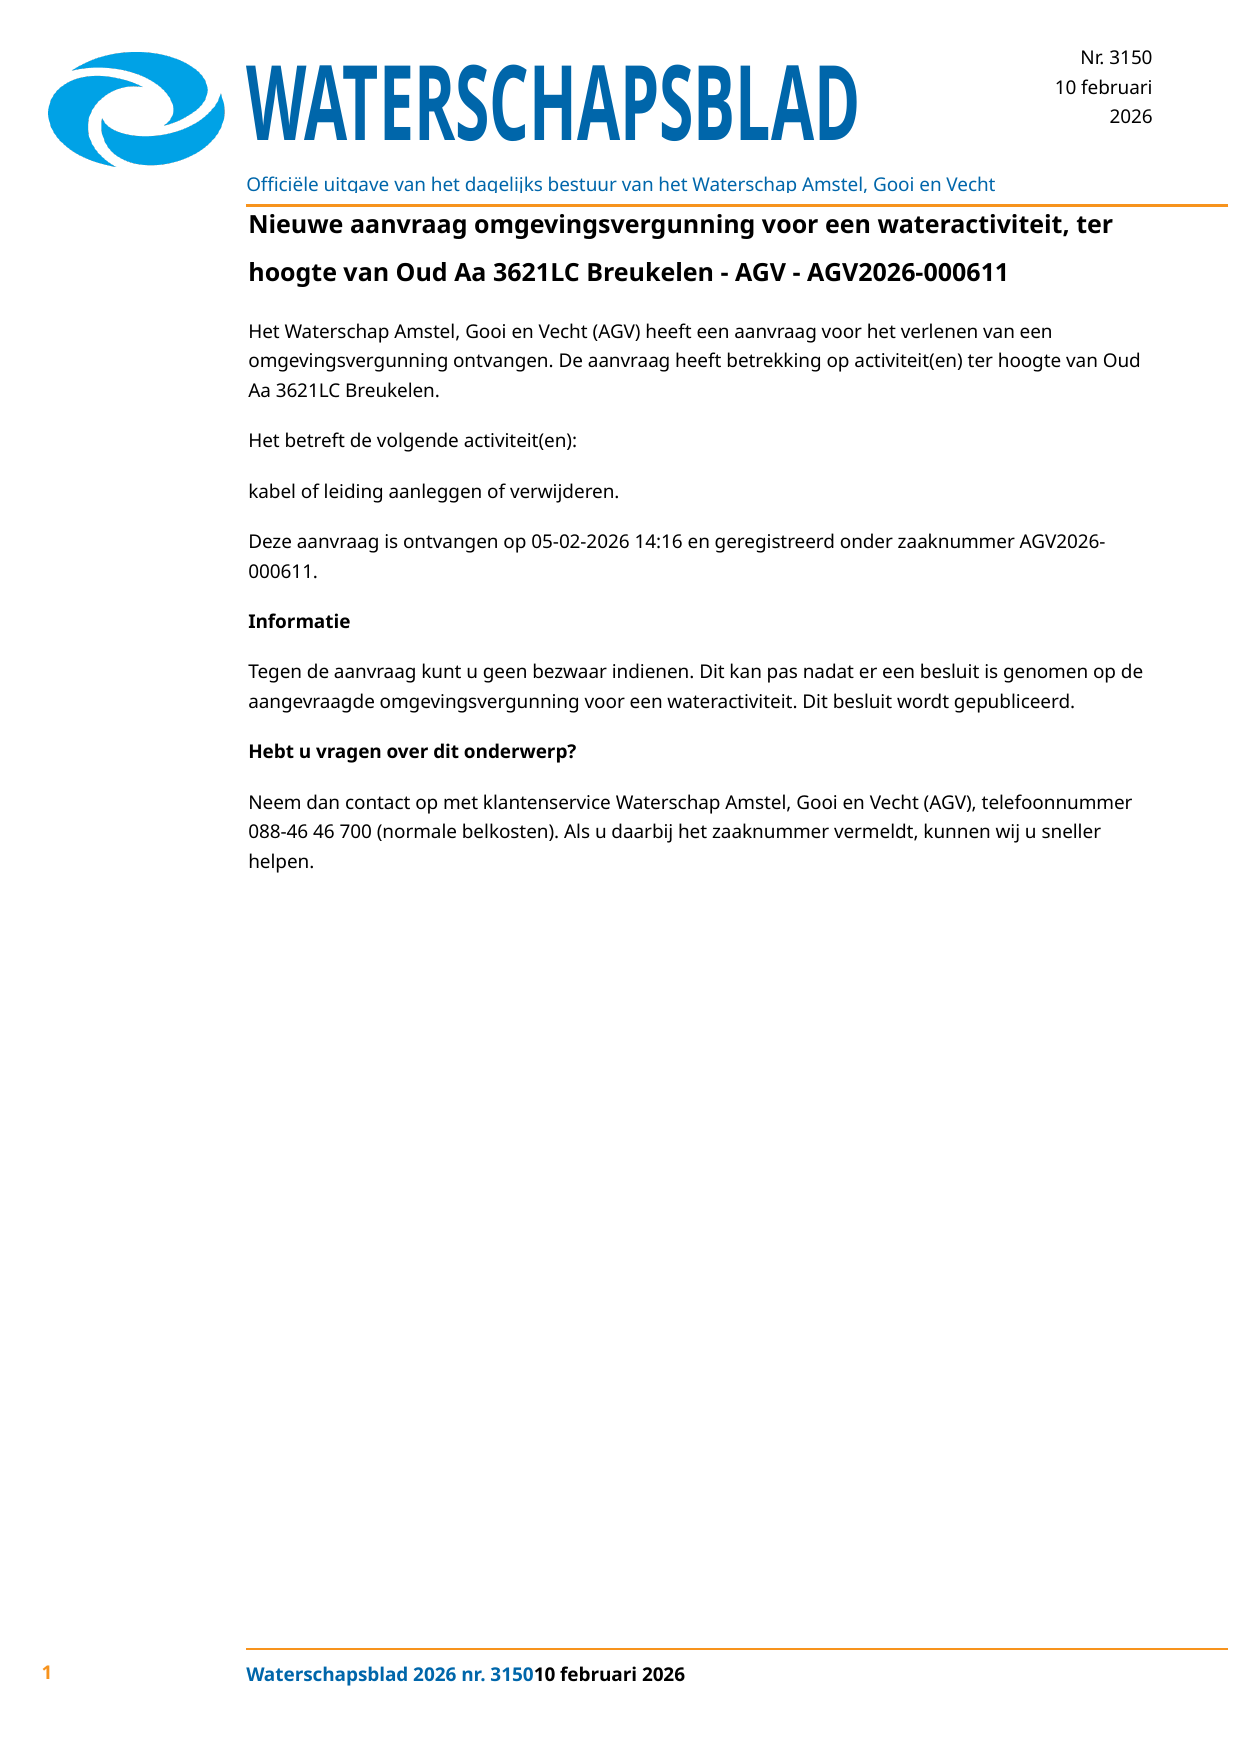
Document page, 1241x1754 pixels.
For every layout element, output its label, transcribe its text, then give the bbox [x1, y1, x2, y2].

text Hebt u vragen over dit onderwerp? [248, 739, 1152, 764]
text Het Waterschap Amstel, Gooi en Vecht (AGV) heeft een aanvraag voor het verlenen van een omgevingsvergunning ontvangen. De aanvraag heeft betrekking op activiteit(en) ter hoogte van Oud Aa 3621LC Breukelen. [248, 318, 1152, 403]
text Nieuwe aanvraag omgevingsvergunning voor een wateractiviteit, ter hoogte van Oud Aa 3621LC Breukelen - AGV - AGV2026-000611 [248, 207, 1152, 288]
text Neem dan contact op met klantenservice Waterschap Amstel, Gooi en Vecht (AGV), telefoonnummer 088-46 46 700 (normale belkosten). Als u daarbij het zaaknummer vermeldt, kunnen wij u sneller helpen. [248, 789, 1152, 874]
text Informatie [248, 608, 1152, 634]
picture [41, 47, 231, 172]
text Deze aanvraag is ontvangen op 05-02-2026 14:16 en geregistreerd onder zaaknummer AGV2026-000611. [248, 528, 1152, 584]
text Tegen de aanvraag kunt u geen bezwaar indienen. Dit kan pas nadat er een besluit is genomen op de aangevraagde omgevingsvergunning voor een wateractiviteit. Dit besluit wordt gepubliceerd. [248, 659, 1152, 714]
text Het betreft de volgende activiteit(en): [248, 427, 1152, 453]
text kabel of leiding aanleggen of verwijderen. [248, 478, 1152, 504]
